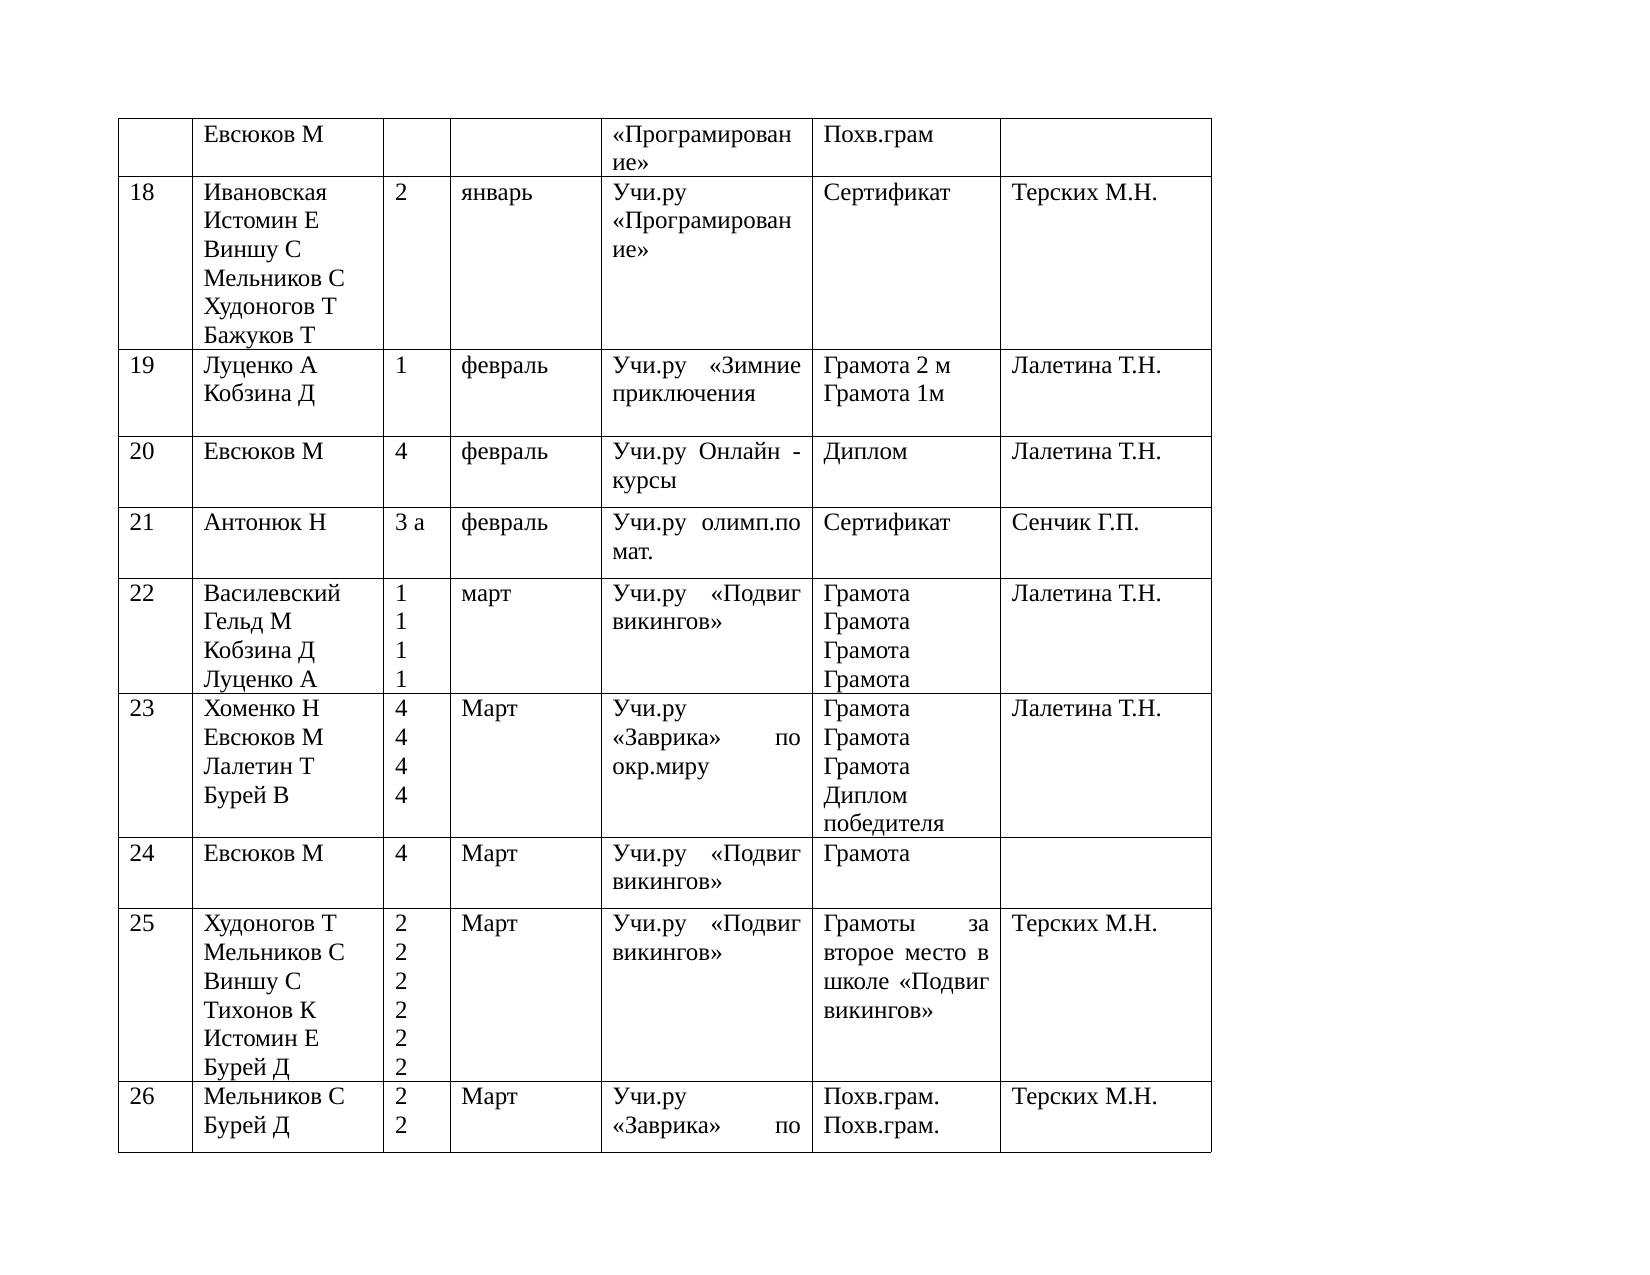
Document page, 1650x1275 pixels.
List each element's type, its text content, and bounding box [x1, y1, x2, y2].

table_cell Сенчик Г.П. [1001, 508, 1211, 577]
table_cell 2 2 2 2 2 2 [384, 909, 450, 1081]
table_cell Евсюков М [193, 119, 383, 176]
table_cell Учи.ру Онлайн -курсы [602, 437, 812, 507]
table_cell Грамота Грамота Грамота Грамота [813, 579, 1000, 693]
table_cell Учи.ру «Зимние приключения [602, 350, 812, 436]
table_cell 24 [119, 838, 192, 908]
table_cell 20 [119, 437, 192, 507]
table_cell Март [451, 838, 601, 908]
table_cell 19 [119, 350, 192, 436]
table_cell Март [451, 1082, 601, 1152]
table_cell март [451, 579, 601, 693]
table_cell 4 [384, 838, 450, 908]
table_cell 21 [119, 508, 192, 577]
table_cell 23 [119, 694, 192, 837]
table_cell Евсюков М [193, 437, 383, 507]
table_cell 1 [384, 350, 450, 436]
table_cell [1001, 119, 1211, 176]
table_cell Учи.ру «Подвиг викингов» [602, 838, 812, 908]
table_cell Лалетина Т.Н. [1001, 437, 1211, 507]
table_cell [119, 119, 192, 176]
table_cell Похв.грам. Похв.грам. [813, 1082, 1000, 1152]
table_cell 25 [119, 909, 192, 1081]
table_cell 2 [384, 177, 450, 349]
table_cell Мельников С Бурей Д [193, 1082, 383, 1152]
table_cell Учи.ру «Подвиг викингов» [602, 909, 812, 1081]
table_cell Терских М.Н. [1001, 177, 1211, 349]
table_cell Сертификат [813, 508, 1000, 577]
table_cell [451, 119, 601, 176]
table_cell Грамота [813, 838, 1000, 908]
table_cell февраль [451, 508, 601, 577]
table_cell февраль [451, 437, 601, 507]
table_cell 4 4 4 4 [384, 694, 450, 837]
table_cell 22 [119, 579, 192, 693]
table_cell Лалетина Т.Н. [1001, 350, 1211, 436]
table_cell Учи.ру «Програмирование» [602, 177, 812, 349]
table_cell Василевский Гельд М Кобзина Д Луценко А [193, 579, 383, 693]
table_cell Ивановская Истомин Е Виншу С Мельников С Худоногов Т Бажуков Т [193, 177, 383, 349]
table_cell Грамоты за второе место в школе «Подвиг викингов» [813, 909, 1000, 1081]
table_cell Худоногов Т Мельников С Виншу С Тихонов К Истомин Е Бурей Д [193, 909, 383, 1081]
table_cell Учи.ру «Подвиг викингов» [602, 579, 812, 693]
table_cell «Програмирование» [602, 119, 812, 176]
table_cell [384, 119, 450, 176]
table_cell 4 [384, 437, 450, 507]
table_cell Учи.ру олимп.по мат. [602, 508, 812, 577]
table_cell Лалетина Т.Н. [1001, 694, 1211, 837]
table_cell 2 2 [384, 1082, 450, 1152]
table_cell Хоменко Н Евсюков М Лалетин Т Бурей В [193, 694, 383, 837]
table_cell Луценко А Кобзина Д [193, 350, 383, 436]
table_cell Сертификат [813, 177, 1000, 349]
table_cell Диплом [813, 437, 1000, 507]
table_cell Терских М.Н. [1001, 909, 1211, 1081]
table_cell 3 а [384, 508, 450, 577]
table_cell Март [451, 909, 601, 1081]
table_cell 26 [119, 1082, 192, 1152]
table_cell январь [451, 177, 601, 349]
table_cell Учи.ру «Заврика» по окр.миру [602, 694, 812, 837]
table_cell Похв.грам [813, 119, 1000, 176]
table_cell Лалетина Т.Н. [1001, 579, 1211, 693]
table_cell февраль [451, 350, 601, 436]
table_cell Грамота Грамота Грамота Диплом победителя [813, 694, 1000, 837]
table_cell [1001, 838, 1211, 908]
table_cell Евсюков М [193, 838, 383, 908]
table_cell 1 1 1 1 [384, 579, 450, 693]
table_cell Грамота 2 м Грамота 1м [813, 350, 1000, 436]
table_cell Март [451, 694, 601, 837]
table_cell 18 [119, 177, 192, 349]
table_cell Антонюк Н [193, 508, 383, 577]
table_cell Учи.ру «Заврика» по [602, 1082, 812, 1152]
table_cell Терских М.Н. [1001, 1082, 1211, 1152]
